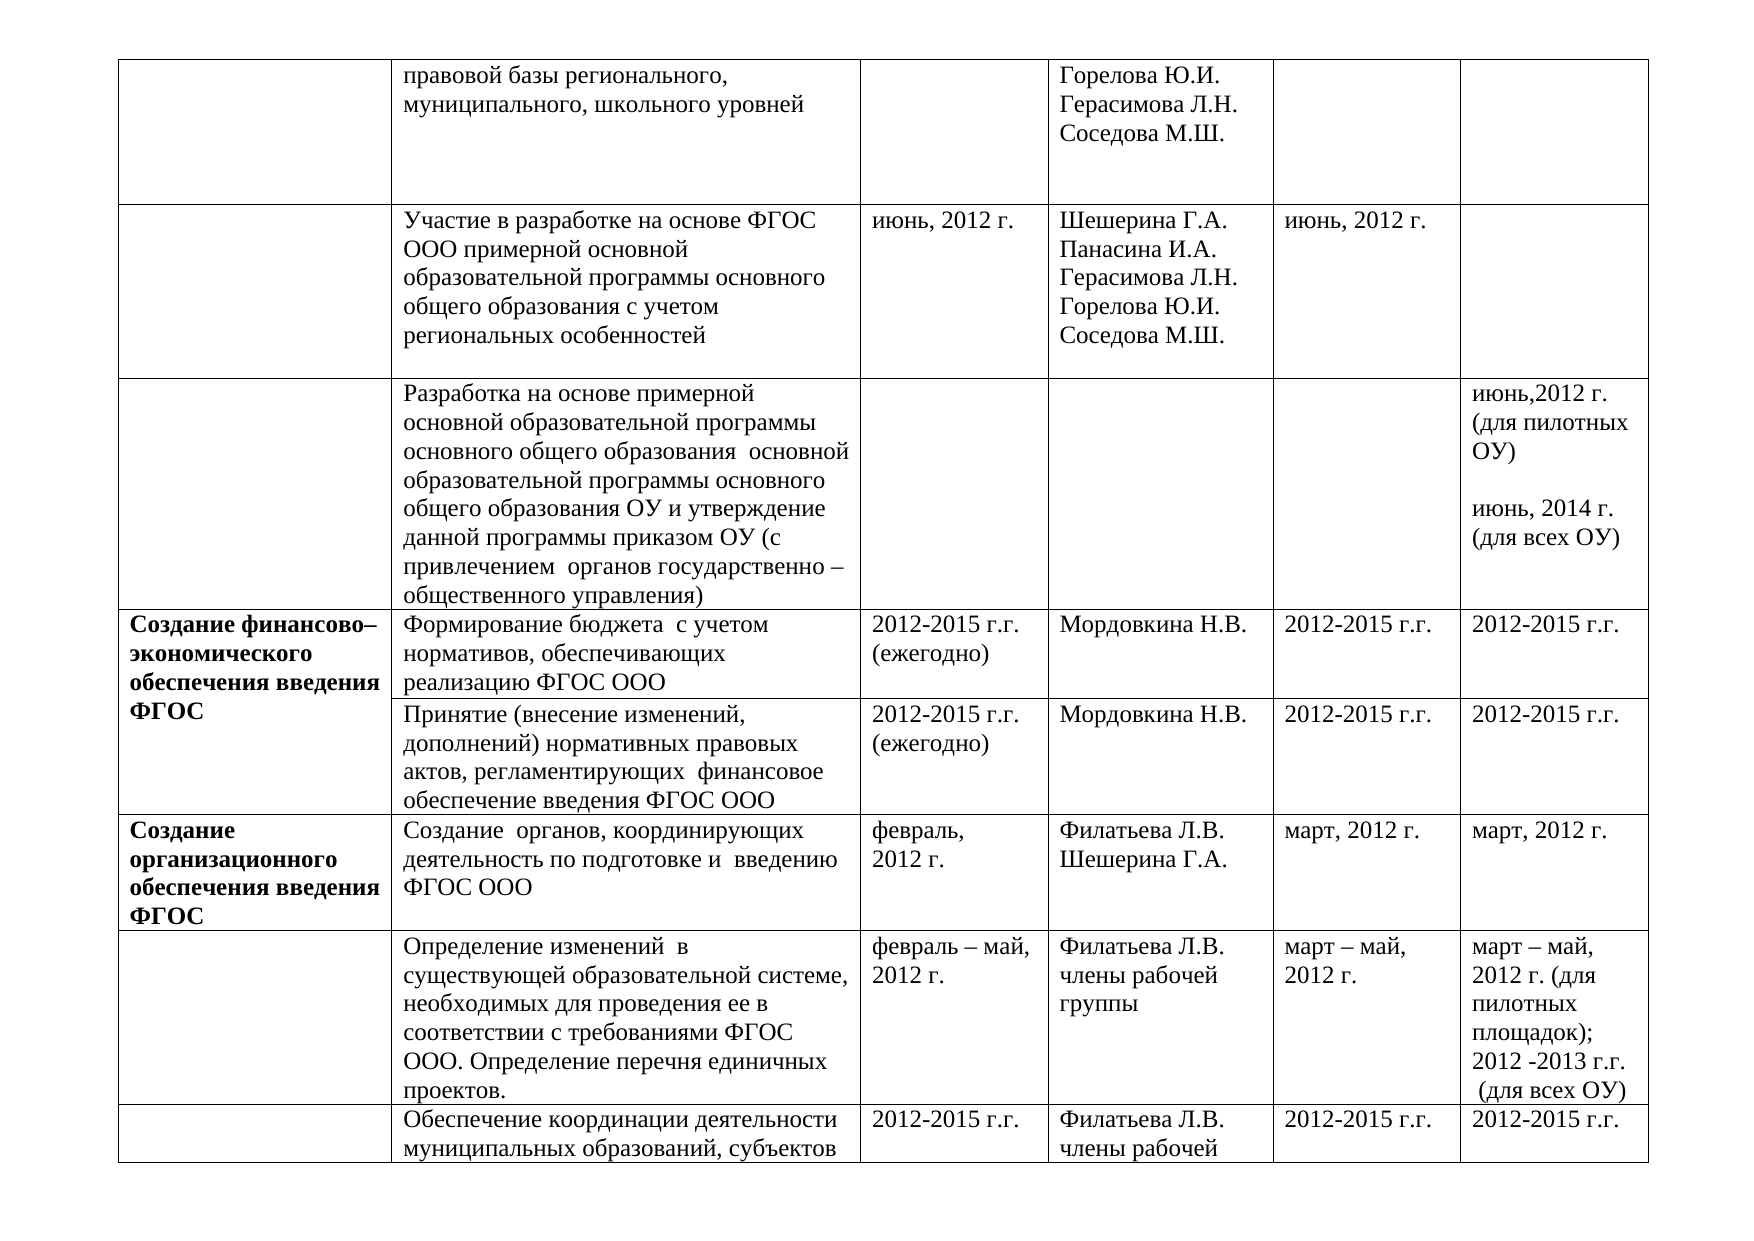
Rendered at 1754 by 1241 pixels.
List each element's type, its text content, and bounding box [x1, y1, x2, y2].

table_cell Мордовкина Н.В. [1049, 699, 1273, 814]
table_cell 2012-2015 г.г. [1274, 1105, 1460, 1162]
table_cell 2012-2015 г.г. [1274, 610, 1460, 698]
table_cell Участие в разработке на основе ФГОС ООО примерной основной образовательной программы основного общего образования с учетом региональных особенностей [392, 205, 860, 377]
table_cell 2012-2015 г.г. (ежегодно) [861, 699, 1048, 814]
table_cell [1461, 60, 1648, 204]
table_cell [861, 60, 1048, 204]
table_cell 2012-2015 г.г. (ежегодно) [861, 610, 1048, 698]
table_cell февраль, 2012 г. [861, 815, 1048, 930]
table_cell [119, 60, 391, 204]
table_cell Создание финансово– экономического обеспечения введения ФГОС [119, 610, 391, 814]
table_cell Филатьева Л.В. члены рабочей группы [1049, 931, 1273, 1103]
table_cell март – май, 2012 г. [1274, 931, 1460, 1103]
table_cell Филатьева Л.В. члены рабочей [1049, 1105, 1273, 1162]
table_cell [119, 379, 391, 608]
table_cell Создание организационного обеспечения введения ФГОС [119, 815, 391, 930]
table_cell Определение изменений в существующей образовательной системе, необходимых для проведения ее в соответствии с требованиями ФГОС ООО. Определение перечня единичных проектов. [392, 931, 860, 1103]
table_cell март, 2012 г. [1274, 815, 1460, 930]
table_cell Шешерина Г.А. Панасина И.А. Герасимова Л.Н. Горелова Ю.И. Соседова М.Ш. [1049, 205, 1273, 377]
table_cell июнь,2012 г. (для пилотных ОУ) июнь, 2014 г. (для всех ОУ) [1461, 379, 1648, 608]
table_cell июнь, 2012 г. [1274, 205, 1460, 377]
table_cell Горелова Ю.И. Герасимова Л.Н. Соседова М.Ш. [1049, 60, 1273, 204]
table_cell Создание органов, координирующих деятельность по подготовке и введению ФГОС ООО [392, 815, 860, 930]
table_cell [119, 931, 391, 1103]
table_cell март – май, 2012 г. (для пилотных площадок); 2012 -2013 г.г. (для всех ОУ) [1461, 931, 1648, 1103]
table_cell [119, 205, 391, 377]
table_cell 2012-2015 г.г. [1461, 610, 1648, 698]
table_cell 2012-2015 г.г. [861, 1105, 1048, 1162]
table_cell февраль – май, 2012 г. [861, 931, 1048, 1103]
table_cell [1461, 205, 1648, 377]
table_cell Мордовкина Н.В. [1049, 610, 1273, 698]
table_cell Обеспечение координации деятельности муниципальных образований, субъектов [392, 1105, 860, 1162]
table_cell [119, 1105, 391, 1162]
table_cell 2012-2015 г.г. [1461, 699, 1648, 814]
table_cell правовой базы регионального, муниципального, школьного уровней [392, 60, 860, 204]
table_cell [1274, 60, 1460, 204]
table_cell Разработка на основе примерной основной образовательной программы основного общего образования основной образовательной программы основного общего образования ОУ и утверждение данной программы приказом ОУ (с привлечением органов государственно – общественного управления) [392, 379, 860, 608]
table_cell Формирование бюджета с учетом нормативов, обеспечивающих реализацию ФГОС ООО [392, 610, 860, 698]
table_cell [861, 379, 1048, 608]
table_cell июнь, 2012 г. [861, 205, 1048, 377]
table_cell [1049, 379, 1273, 608]
table_cell 2012-2015 г.г. [1274, 699, 1460, 814]
table_cell март, 2012 г. [1461, 815, 1648, 930]
table_cell Принятие (внесение изменений, дополнений) нормативных правовых актов, регламентирующих финансовое обеспечение введения ФГОС ООО [392, 699, 860, 814]
table_cell Филатьева Л.В. Шешерина Г.А. [1049, 815, 1273, 930]
table_cell 2012-2015 г.г. [1461, 1105, 1648, 1162]
table_cell [1274, 379, 1460, 608]
